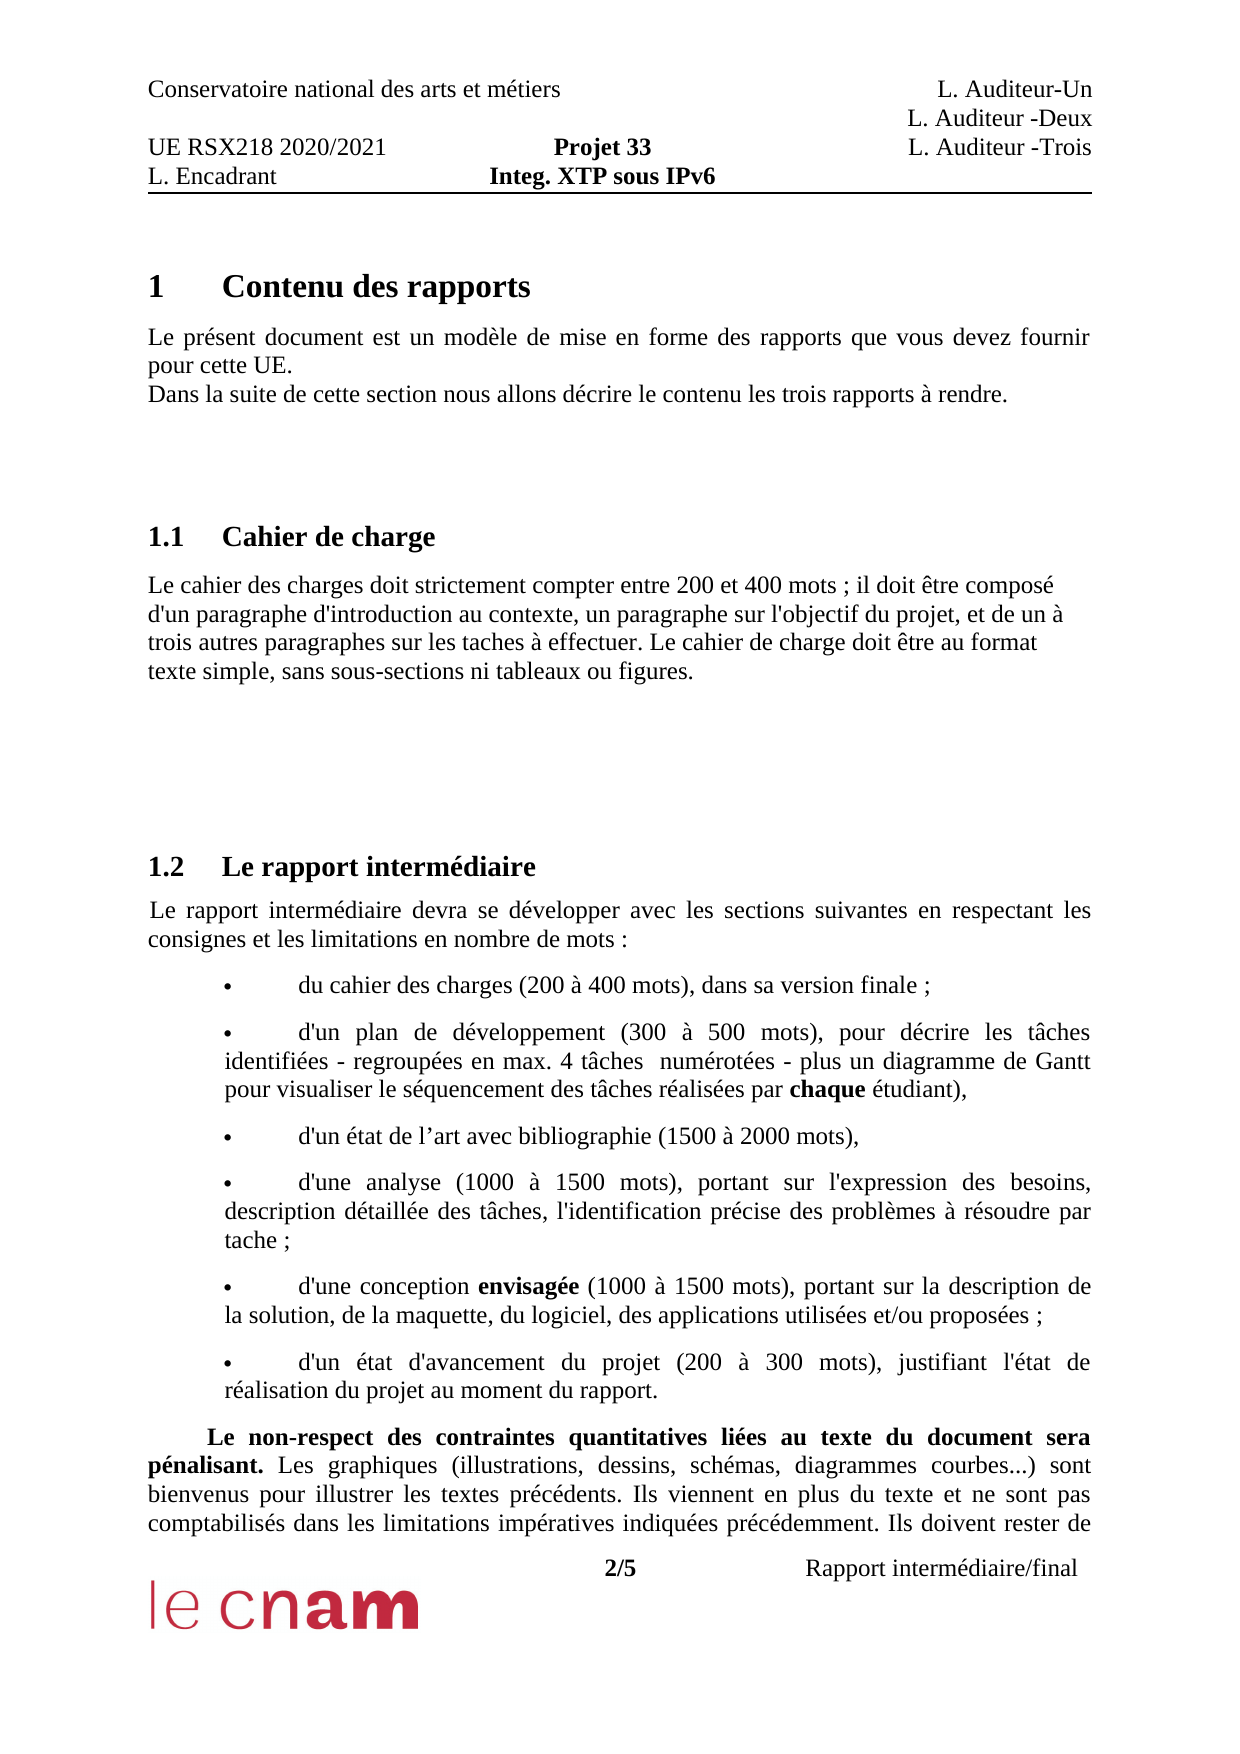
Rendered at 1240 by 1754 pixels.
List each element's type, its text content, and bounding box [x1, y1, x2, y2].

text Le rapport intermédiaire devra se développer avec les sections suivantes en respectant les consignes et les limitations en nombre de mots : [148, 895, 1092, 953]
text Le présent document est un modèle de mise en forme des rapports que vous devez fournir pour cette UE. Dans la suite de cette section nous allons décrire le contenu les trois rapports à rendre. [148, 322, 1092, 408]
list d'un plan de développement (300 à 500 mots), pour décrire les tâches identifiées - regroupées en max. 4 tâches numérotées - plus un diagramme de Gantt pour visualiser le séquencement des tâches réalisées par chaque étudiant), [224, 1017, 1092, 1103]
subtitle Contenu des rapports [148, 266, 1092, 304]
list du cahier des charges (200 à 400 mots), dans sa version finale ; [224, 971, 1092, 999]
text Le cahier des charges doit strictement compter entre 200 et 400 mots ; il doit être composé d'un paragraphe d'introduction au contexte, un paragraphe sur l'objectif du projet, et de un à trois autres paragraphes sur les taches à effectuer. Le cahier de charge doit être au format texte simple, sans sous-sections ni tableaux ou figures. [148, 570, 1092, 685]
subtitle Le rapport intermédiaire [148, 849, 1092, 883]
text Le non-respect des contraintes quantitatives liées au texte du document sera pénalisant. Les graphiques (illustrations, dessins, schémas, diagrammes courbes...) sont bienvenus pour illustrer les textes précédents. Ils viennent en plus du texte et ne sont pas comptabilisés dans les limitations impératives indiquées précédemment. Ils doivent rester de [148, 1422, 1092, 1537]
list d'un état d'avancement du projet (200 à 300 mots), justifiant l'état de réalisation du projet au moment du rapport. [224, 1347, 1092, 1404]
list d'un état de l’art avec bibliographie (1500 à 2000 mots), [224, 1121, 1092, 1150]
subtitle Cahier de charge [148, 519, 1092, 552]
list d'une analyse (1000 à 1500 mots), portant sur l'expression des besoins, description détaillée des tâches, l'identification précise des problèmes à résoudre par tache ; [224, 1167, 1092, 1254]
list d'une conception envisagée (1000 à 1500 mots), portant sur la description de la solution, de la maquette, du logiciel, des applications utilisées et/ou proposées ; [224, 1271, 1092, 1329]
